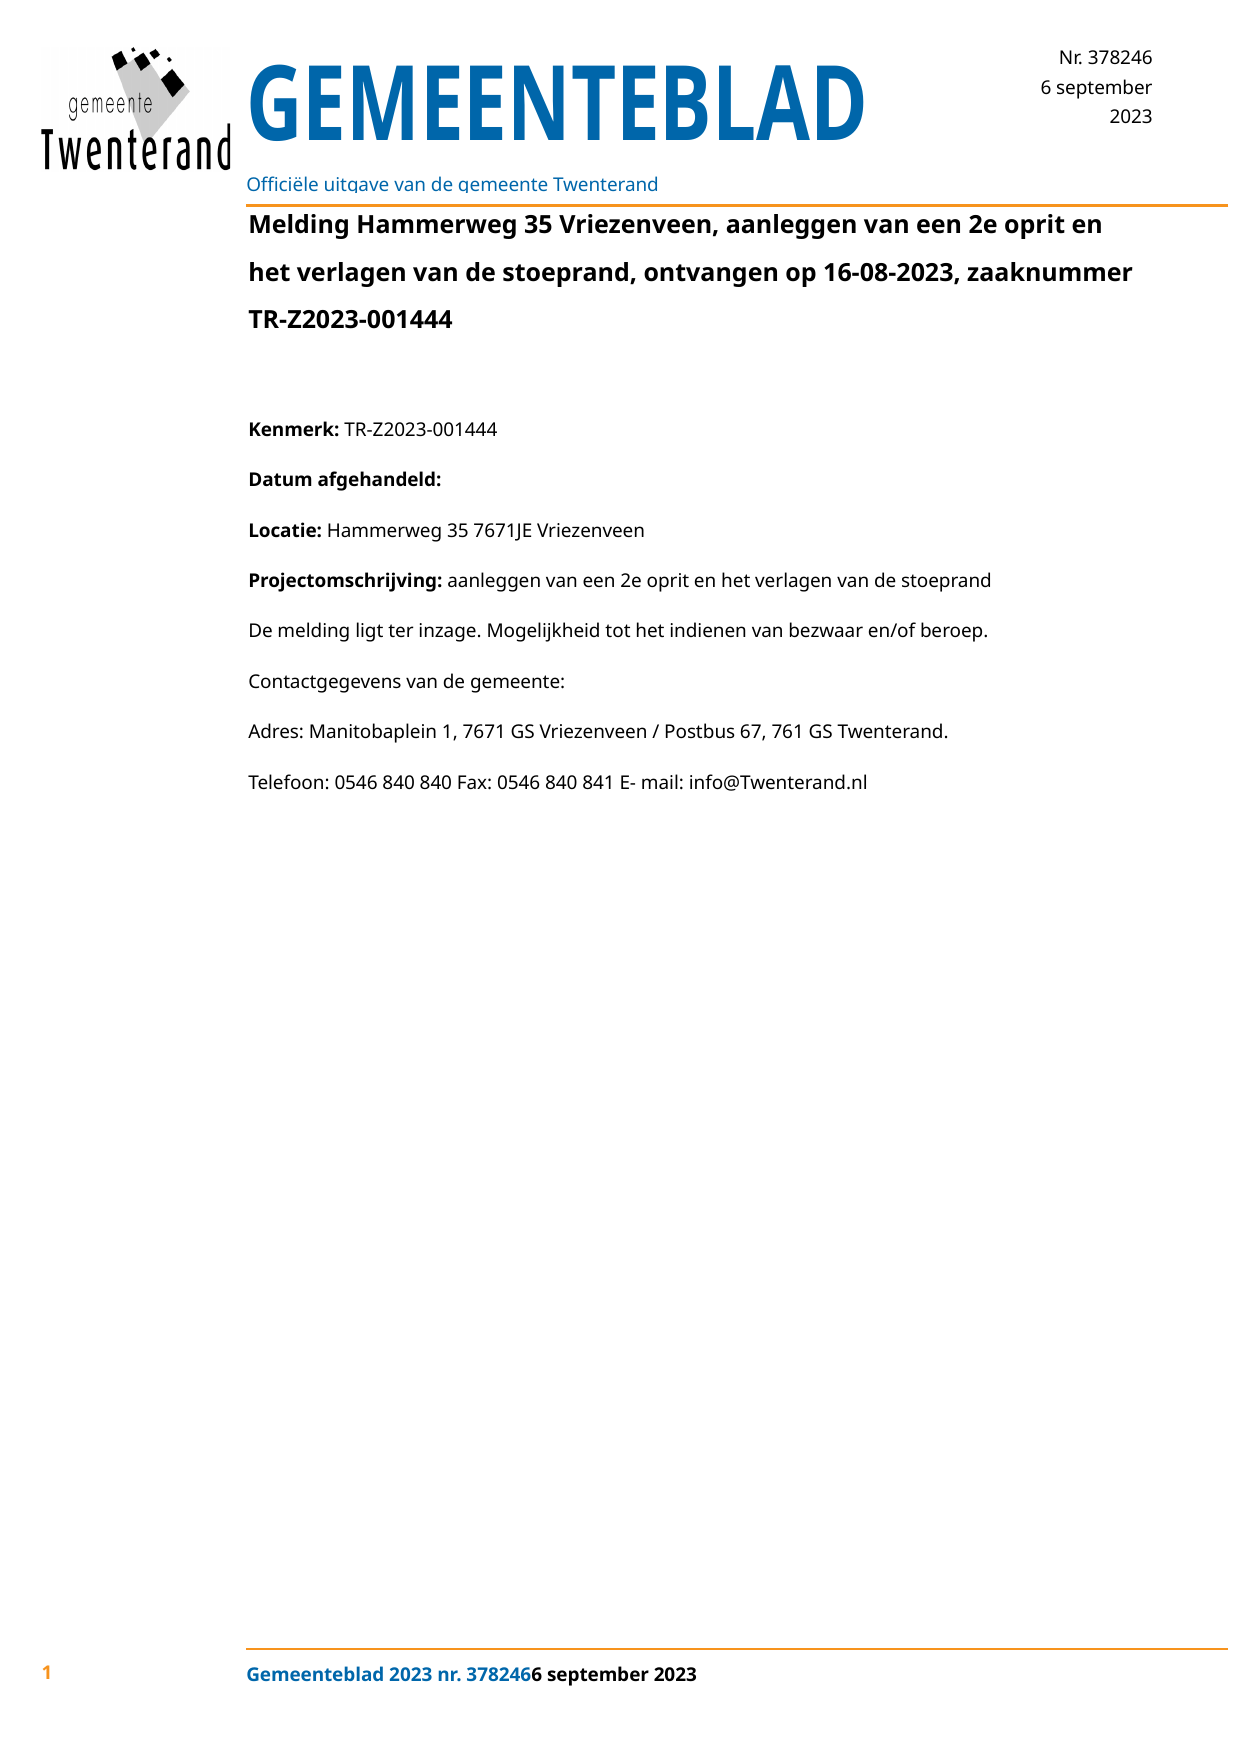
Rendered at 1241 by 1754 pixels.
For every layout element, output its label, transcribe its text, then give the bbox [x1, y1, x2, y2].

text Adres: Manitobaplein 1, 7671 GS Vriezenveen / Postbus 67, 761 GS Twenterand. [248, 718, 1152, 744]
text Projectomschrijving: aanleggen van een 2e oprit en het verlagen van de stoeprand [248, 567, 1152, 593]
text Kenmerk: TR-Z2023-001444 [248, 416, 1152, 442]
picture [41, 47, 231, 172]
text Locatie: Hammerweg 35 7671JE Vriezenveen [248, 517, 1152, 542]
text Contactgegevens van de gemeente: [248, 668, 1152, 694]
text Telefoon: 0546 840 840 Fax: 0546 840 841 E- mail: info@Twenterand.nl [248, 769, 1152, 794]
text Datum afgehandeld: [248, 466, 1152, 492]
text Melding Hammerweg 35 Vriezenveen, aanleggen van een 2e oprit en het verlagen van de stoeprand, ontvangen op 16-08-2023, zaaknummer TR-Z2023-001444 [248, 207, 1152, 336]
text De melding ligt ter inzage. Mogelijkheid tot het indienen van bezwaar en/of beroep. [248, 618, 1152, 643]
